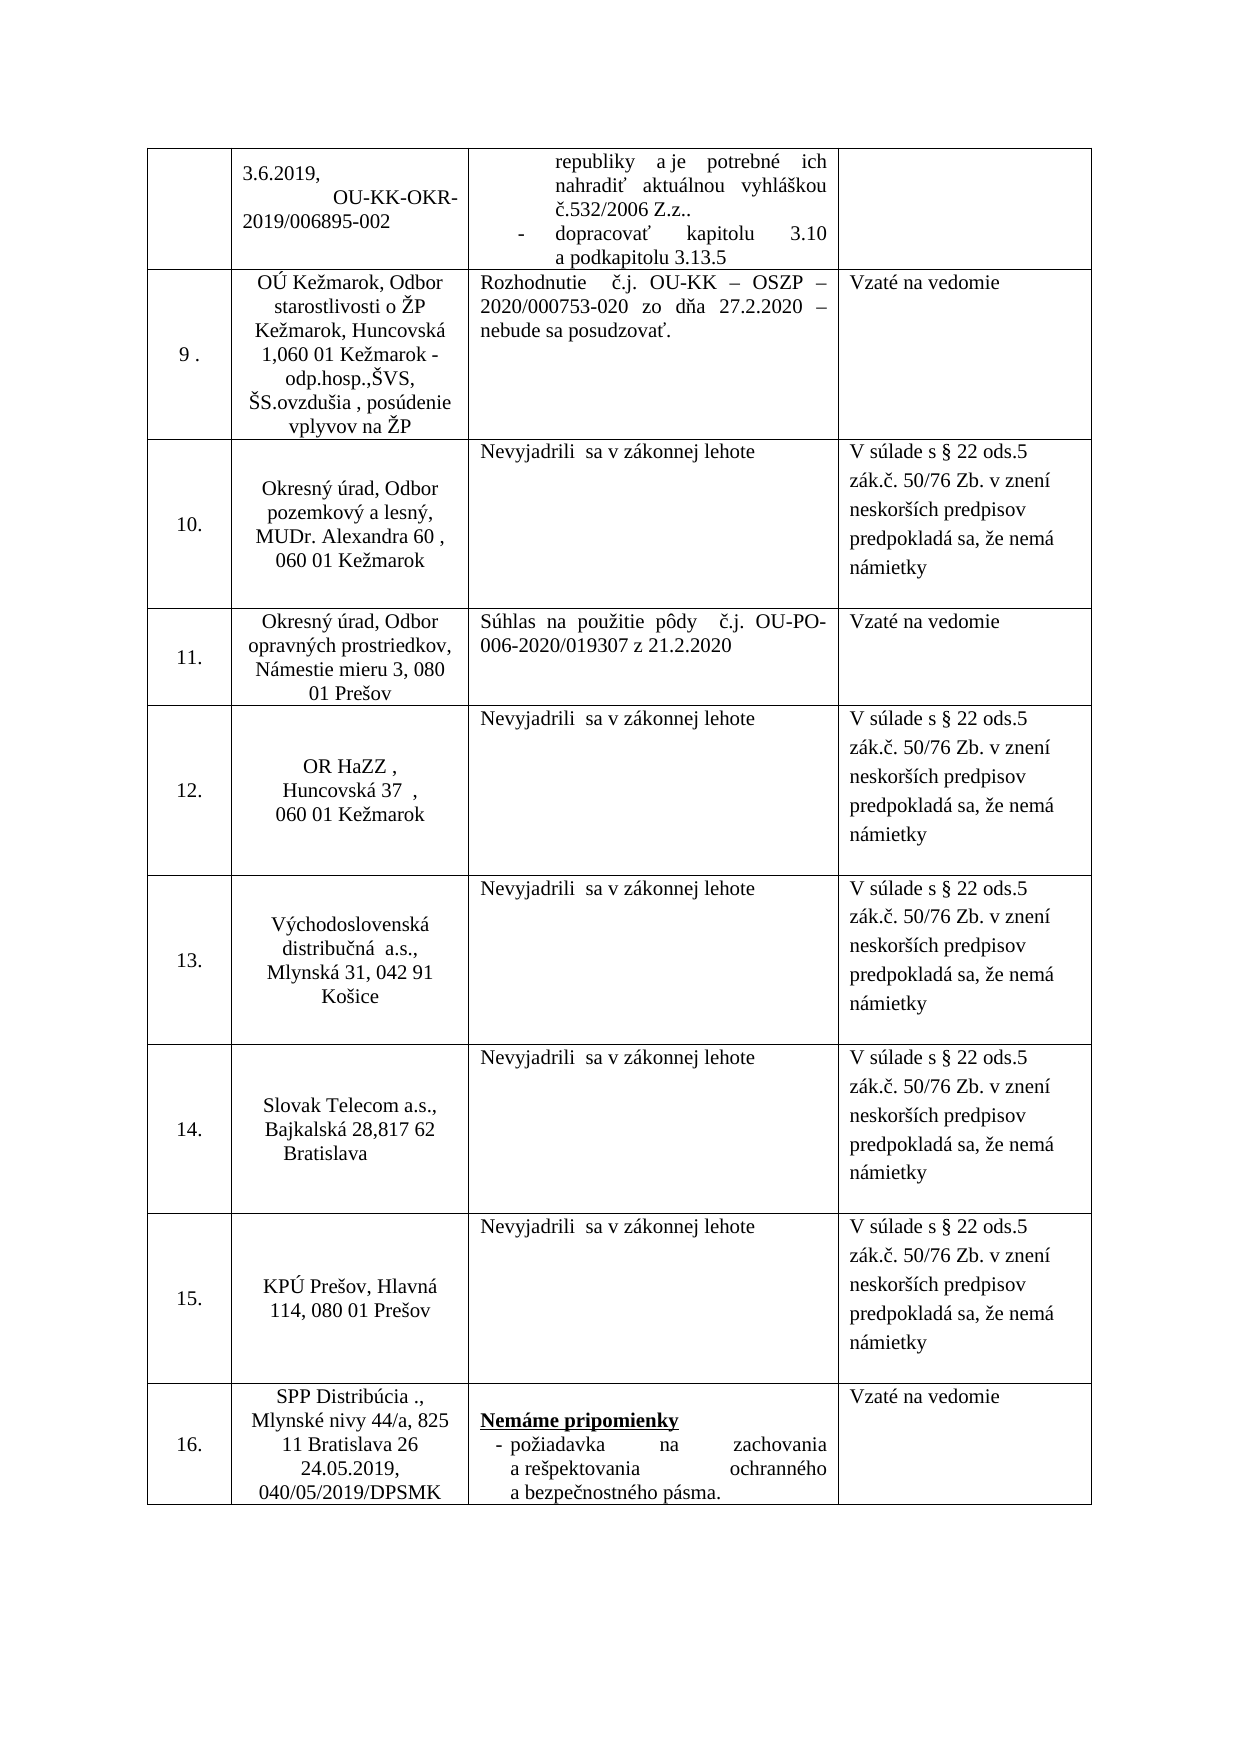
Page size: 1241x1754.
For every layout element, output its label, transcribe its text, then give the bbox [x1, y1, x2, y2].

table_cell Nevyjadrili sa v zákonnej lehote [469, 440, 838, 608]
table_cell V súlade s § 22 ods.5 zák.č. 50/76 Zb. v znení neskorších predpisov predpokladá sa, že nemá námietky [839, 1214, 1091, 1383]
table_cell Nevyjadrili sa v zákonnej lehote [469, 1045, 838, 1213]
table_cell Súhlas na použitie pôdy č.j. OU-PO-006-2020/019307 z 21.2.2020 [469, 609, 838, 705]
table_cell Vzaté na vedomie [839, 609, 1091, 705]
table_cell Okresný úrad, Odbor pozemkový a lesný, MUDr. Alexandra 60 , 060 01 Kežmarok [232, 440, 468, 608]
table_cell Nevyjadrili sa v zákonnej lehote [469, 1214, 838, 1383]
table_cell KPÚ Prešov, Hlavná 114, 080 01 Prešov [232, 1214, 468, 1383]
table_cell 15. [148, 1214, 231, 1383]
table_cell 9 . [148, 270, 231, 438]
table_cell Nevyjadrili sa v zákonnej lehote [469, 706, 838, 874]
table_cell [148, 149, 231, 269]
table_cell V súlade s § 22 ods.5 zák.č. 50/76 Zb. v znení neskorších predpisov predpokladá sa, že nemá námietky [839, 876, 1091, 1044]
table_cell OR HaZZ , Huncovská 37 , 060 01 Kežmarok [232, 706, 468, 874]
table_cell Rozhodnutie č.j. OU-KK – OSZP – 2020/000753-020 zo dňa 27.2.2020 – nebude sa posudzovať. [469, 270, 838, 438]
table_cell 11. [148, 609, 231, 705]
table_cell V súlade s § 22 ods.5 zák.č. 50/76 Zb. v znení neskorších predpisov predpokladá sa, že nemá námietky [839, 440, 1091, 608]
table_cell Vzaté na vedomie [839, 270, 1091, 438]
table_cell Slovak Telecom a.s., Bajkalská 28,817 62 Bratislava Ba17 [232, 1045, 468, 1213]
table_cell Okresný úrad, Odbor opravných prostriedkov, Námestie mieru 3, 080 01 Prešov [232, 609, 468, 705]
table_cell 16. [148, 1384, 231, 1504]
table_cell republiky a je potrebné ich nahradiť aktuálnou vyhláškou č.532/2006 Z.z.. dopracovať kapitolu 3.10 a podkapitolu 3.13.5 [469, 149, 838, 269]
table_cell 3.6.2019, OU-KK-OKR-2019/006895-002 [232, 149, 468, 269]
table_cell [839, 149, 1091, 269]
table_cell 14. [148, 1045, 231, 1213]
table_cell 13. [148, 876, 231, 1044]
table_cell Vzaté na vedomie [839, 1384, 1091, 1504]
table_cell V súlade s § 22 ods.5 zák.č. 50/76 Zb. v znení neskorších predpisov predpokladá sa, že nemá námietky [839, 1045, 1091, 1213]
table_cell 10. [148, 440, 231, 608]
table_cell Nemáme pripomienky požiadavka na zachovania a rešpektovania ochranného a bezpečnostného pásma. [469, 1384, 838, 1504]
table_cell Nevyjadrili sa v zákonnej lehote [469, 876, 838, 1044]
table_cell Východoslovenská distribučná a.s., Mlynská 31, 042 91 Košice [232, 876, 468, 1044]
table_cell 12. [148, 706, 231, 874]
table_cell V súlade s § 22 ods.5 zák.č. 50/76 Zb. v znení neskorších predpisov predpokladá sa, že nemá námietky [839, 706, 1091, 874]
table_cell SPP Distribúcia ., Mlynské nivy 44/a, 825 11 Bratislava 26 24.05.2019, 040/05/2019/DPSMK [232, 1384, 468, 1504]
table_cell OÚ Kežmarok, Odbor starostlivosti o ŽP Kežmarok, Huncovská 1,060 01 Kežmarok - odp.hosp.,ŠVS, ŠS.ovzdušia , posúdenie vplyvov na ŽP [232, 270, 468, 438]
